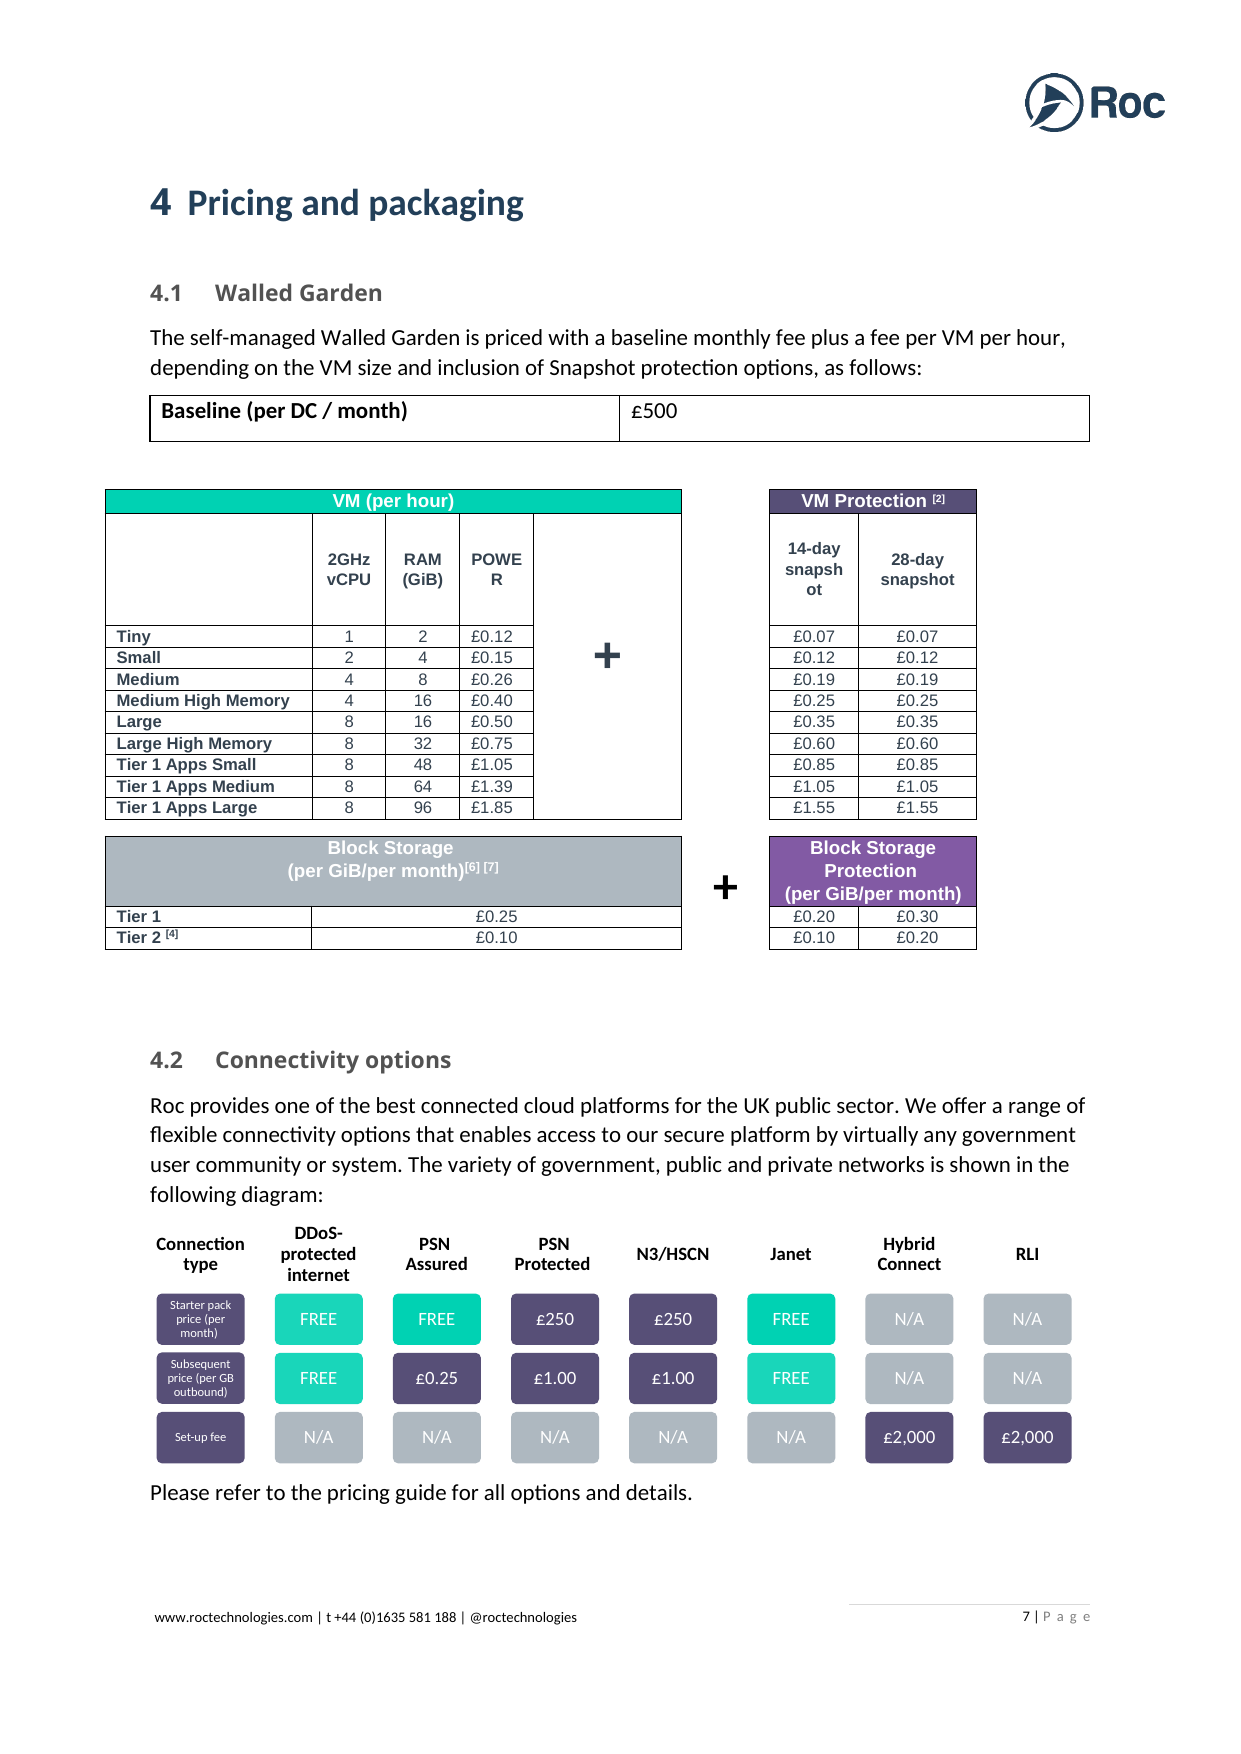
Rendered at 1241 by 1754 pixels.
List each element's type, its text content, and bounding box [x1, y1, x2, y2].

table_cell £0.60 [859, 734, 976, 754]
table_cell £0.25 [312, 907, 681, 927]
table_cell 64 [386, 777, 459, 797]
table_cell £1.55 [770, 798, 858, 818]
table_cell Medium [106, 669, 312, 690]
table_cell £0.25 [770, 691, 858, 711]
table_cell 16 [386, 691, 459, 711]
table_cell [977, 514, 1004, 818]
table_cell 8 [386, 669, 459, 690]
table_cell £1.55 [859, 798, 976, 818]
table_cell £0.20 [859, 928, 976, 948]
table_cell Tiny [106, 626, 312, 647]
table_cell £0.35 [770, 712, 858, 733]
table_cell [106, 514, 312, 625]
table_cell 96 [386, 798, 459, 818]
table_cell £0.20 [770, 907, 858, 927]
table_cell 28-day snapshot [859, 514, 976, 625]
table_cell £0.07 [770, 626, 858, 647]
table_cell £0.10 [312, 928, 681, 948]
table_header [977, 489, 1004, 513]
table_cell Small [106, 648, 312, 668]
table_cell £0.60 [770, 734, 858, 754]
table_cell £0.12 [460, 626, 533, 647]
table_cell 4 [386, 648, 459, 668]
table_cell £0.26 [460, 669, 533, 690]
text Roc provides one of the best connected cloud platforms for the UK public sector. We offer a range of flexible connectivity options that enables access to our secure platform by virtually any government user community or system. The variety of government, public and private networks is shown in the following diagram: [150, 1091, 1090, 1208]
table_cell 2 [313, 648, 385, 668]
table_cell Tier 1 Apps Large [106, 798, 312, 818]
table_cell 2GHz vCPU [313, 514, 385, 625]
table_cell Medium High Memory [106, 691, 312, 711]
table_cell 14-day snapshot [770, 514, 858, 625]
subtitle Walled Garden [150, 277, 1090, 308]
subtitle Connectivity options [150, 1044, 1090, 1075]
table_cell 2 [386, 626, 459, 647]
table_cell 8 [313, 755, 385, 776]
table_header VM Protection [2] [770, 490, 976, 513]
table_header £500 [620, 396, 1089, 441]
table_cell £0.19 [859, 669, 976, 690]
table_cell Tier 1 Apps Small [106, 755, 312, 776]
table_cell POWER [460, 514, 533, 625]
table_cell RAM (GiB) [386, 514, 459, 625]
table_cell £0.50 [460, 712, 533, 733]
text Please refer to the pricing guide for all options and details. [150, 1222, 1090, 1506]
table_cell 8 [313, 777, 385, 797]
table_cell £0.85 [859, 755, 976, 776]
table_cell Tier 1 [106, 907, 311, 927]
table_header Baseline (per DC / month) [151, 396, 619, 441]
text The self-managed Walled Garden is priced with a baseline monthly fee plus a fee per VM per hour, depending on the VM size and inclusion of Snapshot protection options, as follows: [150, 323, 1090, 381]
table_cell £0.85 [770, 755, 858, 776]
table_cell £0.19 [770, 669, 858, 690]
table_cell £0.12 [770, 648, 858, 668]
table_cell 32 [386, 734, 459, 754]
table_cell 4 [313, 691, 385, 711]
table_cell £0.30 [859, 907, 976, 927]
table_cell £0.75 [460, 734, 533, 754]
table_header Block Storage Protection (per GiB/per month) [770, 837, 976, 906]
table_cell £0.12 [859, 648, 976, 668]
table_cell 1 [313, 626, 385, 647]
table_cell £0.10 [770, 928, 858, 948]
table_cell Tier 1 Apps Medium [106, 777, 312, 797]
table_cell £0.15 [460, 648, 533, 668]
table_header Block Storage (per GiB/per month)[6] [7] [106, 837, 681, 906]
table_header VM (per hour) [106, 490, 681, 513]
table_cell £0.35 [859, 712, 976, 733]
table_cell 48 [386, 755, 459, 776]
table_header [682, 489, 769, 818]
table_cell + [534, 514, 681, 818]
table_cell £0.07 [859, 626, 976, 647]
table_cell 8 [313, 798, 385, 818]
table_cell Large High Memory [106, 734, 312, 754]
table_cell 8 [313, 712, 385, 733]
table_cell £1.05 [770, 777, 858, 797]
table_cell Large [106, 712, 312, 733]
table_cell £1.39 [460, 777, 533, 797]
table_cell 8 [313, 734, 385, 754]
table_cell 4 [313, 669, 385, 690]
table_cell £0.40 [460, 691, 533, 711]
table_cell £0.25 [859, 691, 976, 711]
table_cell 16 [386, 712, 459, 733]
table_header + [682, 836, 769, 948]
table_cell £1.05 [460, 755, 533, 776]
table_cell £1.05 [859, 777, 976, 797]
table_cell £1.85 [460, 798, 533, 818]
table_cell Tier 2 [4] [106, 928, 311, 948]
table_header [977, 836, 1139, 948]
subtitle Pricing and packaging [150, 175, 1090, 226]
